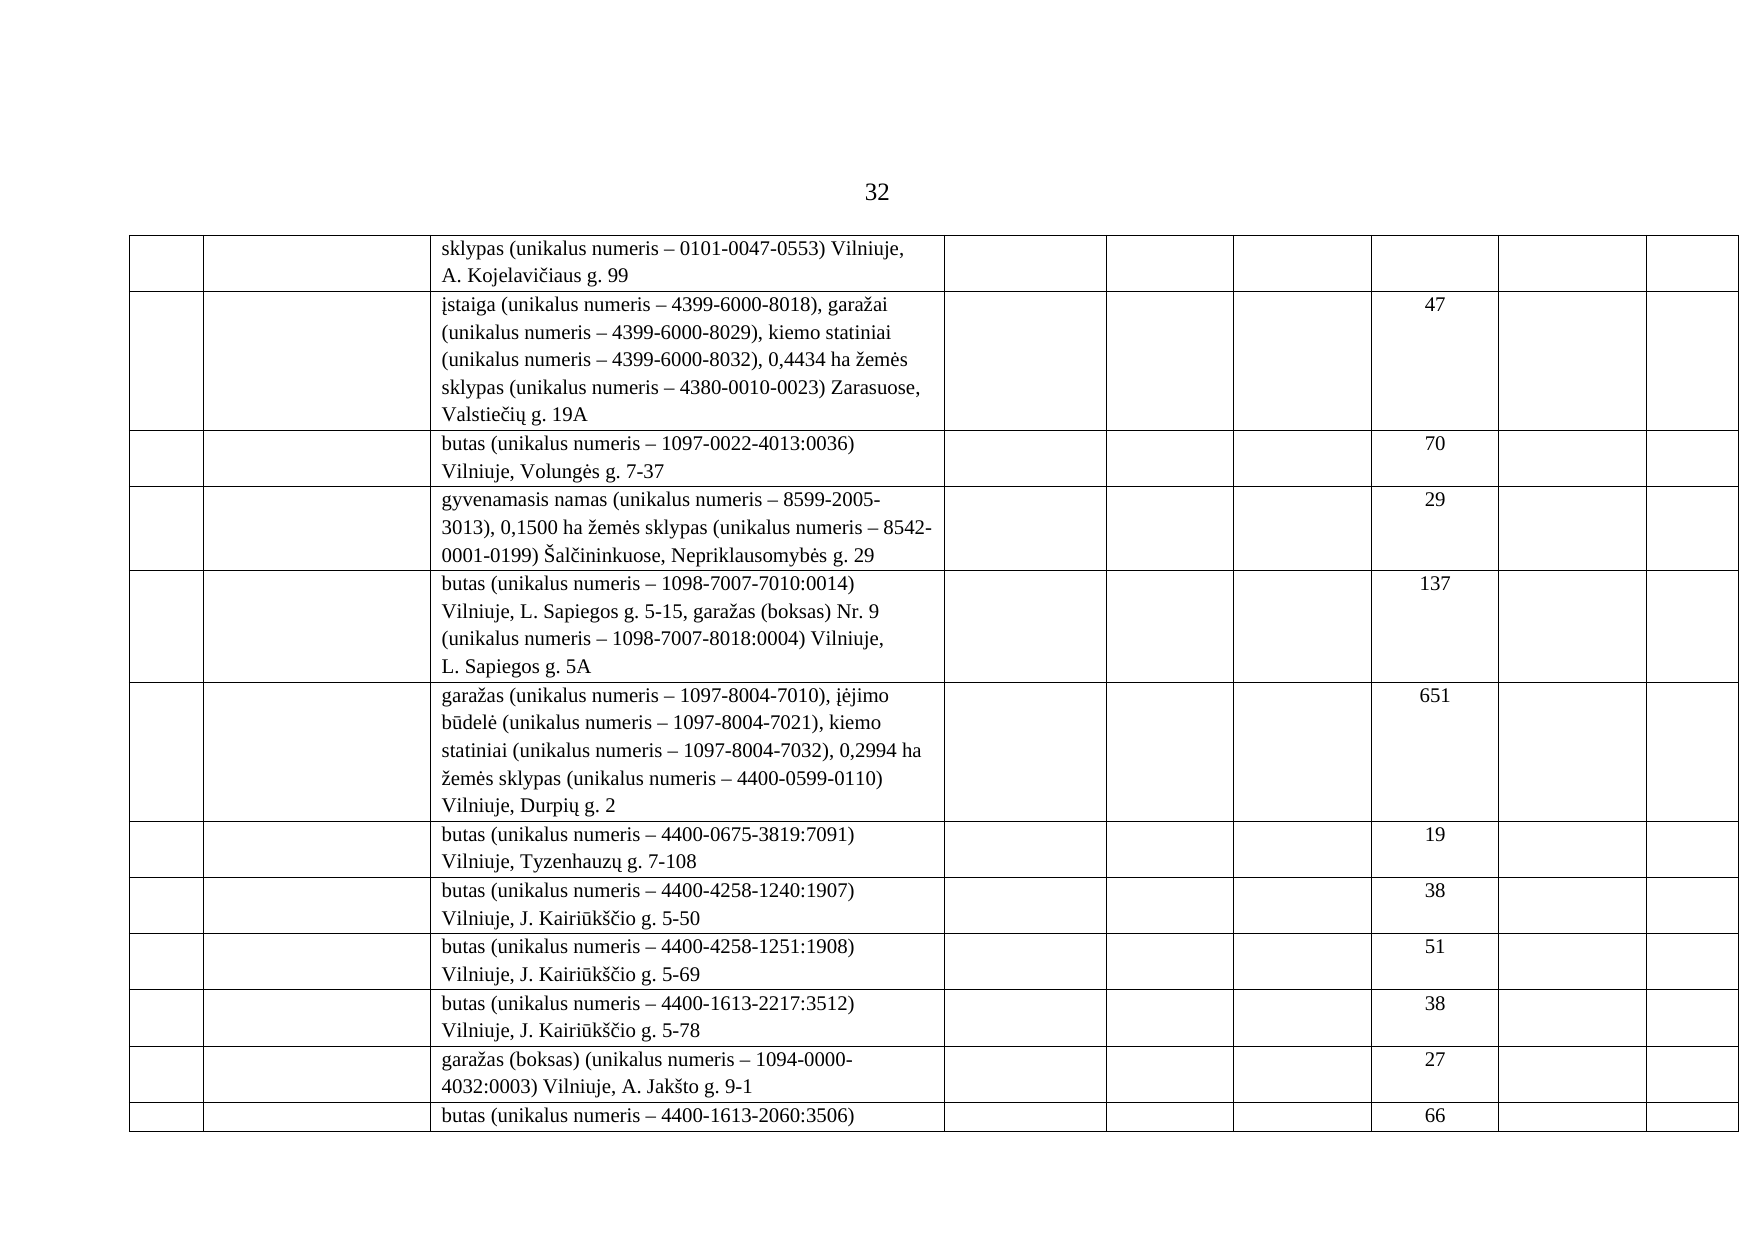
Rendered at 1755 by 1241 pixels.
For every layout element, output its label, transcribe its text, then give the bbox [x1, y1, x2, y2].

table_cell [130, 292, 203, 430]
table_cell [1647, 1047, 1738, 1102]
table_cell [1499, 822, 1646, 877]
table_cell sklypas (unikalus numeris – 0101-0047-0553) Vilniuje, A. Kojelavičiaus g. 99 [431, 236, 944, 291]
table_cell [204, 1103, 430, 1131]
table_cell [1647, 571, 1738, 682]
table_cell [1107, 934, 1233, 989]
table_cell [1499, 236, 1646, 291]
table_cell [1647, 683, 1738, 821]
table_cell [1499, 683, 1646, 821]
table_cell [945, 1047, 1106, 1102]
table_cell garažas (unikalus numeris – 1097-8004-7010), įėjimo būdelė (unikalus numeris – 1097-8004-7021), kiemo statiniai (unikalus numeris – 1097-8004-7032), 0,2994 ha žemės sklypas (unikalus numeris – 4400-0599-0110) Vilniuje, Durpių g. 2 [431, 683, 944, 821]
table_cell [1647, 934, 1738, 989]
table_cell 137 [1372, 571, 1498, 682]
table_cell [130, 683, 203, 821]
table_cell [1234, 934, 1371, 989]
table_cell [945, 934, 1106, 989]
table_cell [1499, 1047, 1646, 1102]
table_cell [1499, 487, 1646, 570]
table_cell įstaiga (unikalus numeris – 4399-6000-8018), garažai (unikalus numeris – 4399-6000-8029), kiemo statiniai (unikalus numeris – 4399-6000-8032), 0,4434 ha žemės sklypas (unikalus numeris – 4380-0010-0023) Zarasuose, Valstiečių g. 19A [431, 292, 944, 430]
table_cell [204, 292, 430, 430]
table_cell [1234, 571, 1371, 682]
table_cell [204, 934, 430, 989]
table_cell [1372, 236, 1498, 291]
table_cell [204, 822, 430, 877]
table_cell [130, 822, 203, 877]
table_cell [1107, 292, 1233, 430]
table_cell [1647, 822, 1738, 877]
table_cell [1499, 1103, 1646, 1131]
table_cell 47 [1372, 292, 1498, 430]
table_cell 29 [1372, 487, 1498, 570]
table_cell [204, 487, 430, 570]
table_cell [204, 431, 430, 486]
table_cell butas (unikalus numeris – 4400-4258-1251:1908) Vilniuje, J. Kairiūkščio g. 5-69 [431, 934, 944, 989]
table_cell [130, 487, 203, 570]
table_cell [1107, 236, 1233, 291]
table_cell [1234, 878, 1371, 933]
table_cell [204, 990, 430, 1046]
table_cell [1234, 431, 1371, 486]
table_cell 651 [1372, 683, 1498, 821]
table_cell [1647, 236, 1738, 291]
table_cell [1647, 292, 1738, 430]
table_cell [1234, 822, 1371, 877]
table_cell [945, 292, 1106, 430]
table_cell [1234, 236, 1371, 291]
table_cell [1107, 878, 1233, 933]
table_cell [1499, 934, 1646, 989]
table_cell gyvenamasis namas (unikalus numeris – 8599-2005-3013), 0,1500 ha žemės sklypas (unikalus numeris – 8542-0001-0199) Šalčininkuose, Nepriklausomybės g. 29 [431, 487, 944, 570]
table_cell [1499, 878, 1646, 933]
table_cell [130, 431, 203, 486]
table_cell [945, 487, 1106, 570]
table_cell butas (unikalus numeris – 1097-0022-4013:0036) Vilniuje, Volungės g. 7-37 [431, 431, 944, 486]
table_cell [204, 878, 430, 933]
table_cell [945, 990, 1106, 1046]
table_cell [945, 431, 1106, 486]
table_cell [1107, 571, 1233, 682]
table_cell 27 [1372, 1047, 1498, 1102]
table_cell [945, 683, 1106, 821]
table_cell [130, 236, 203, 291]
table_cell [1107, 431, 1233, 486]
table_cell 51 [1372, 934, 1498, 989]
table_cell [130, 878, 203, 933]
table_cell butas (unikalus numeris – 4400-4258-1240:1907) Vilniuje, J. Kairiūkščio g. 5-50 [431, 878, 944, 933]
table_cell [130, 934, 203, 989]
table_cell 66 [1372, 1103, 1498, 1131]
table_cell [1647, 990, 1738, 1046]
table_cell [1647, 487, 1738, 570]
table_cell [204, 683, 430, 821]
table_cell 38 [1372, 990, 1498, 1046]
table_cell butas (unikalus numeris – 4400-1613-2060:3506) [431, 1103, 944, 1131]
table_cell [945, 236, 1106, 291]
table_cell [1234, 1047, 1371, 1102]
table_cell garažas (boksas) (unikalus numeris – 1094-0000-4032:0003) Vilniuje, A. Jakšto g. 9-1 [431, 1047, 944, 1102]
table_cell [1107, 487, 1233, 570]
table_cell [1499, 292, 1646, 430]
table_cell butas (unikalus numeris – 1098-7007-7010:0014) Vilniuje, L. Sapiegos g. 5-15, garažas (boksas) Nr. 9 (unikalus numeris – 1098-7007-8018:0004) Vilniuje, L. Sapiegos g. 5A [431, 571, 944, 682]
table_cell [1234, 292, 1371, 430]
table_cell [945, 1103, 1106, 1131]
table_cell butas (unikalus numeris – 4400-1613-2217:3512) Vilniuje, J. Kairiūkščio g. 5-78 [431, 990, 944, 1046]
table_cell [1234, 1103, 1371, 1131]
table_cell [1107, 1047, 1233, 1102]
table_cell 19 [1372, 822, 1498, 877]
table_cell [945, 878, 1106, 933]
table_cell 38 [1372, 878, 1498, 933]
table_cell [1107, 683, 1233, 821]
table_cell [1234, 683, 1371, 821]
table_cell [1499, 571, 1646, 682]
table_cell [1107, 822, 1233, 877]
table_cell [1499, 431, 1646, 486]
table_cell [130, 1047, 203, 1102]
table_cell [130, 990, 203, 1046]
table_cell [1647, 1103, 1738, 1131]
table_cell [945, 571, 1106, 682]
table_cell [1234, 990, 1371, 1046]
table_cell [130, 1103, 203, 1131]
table_cell [1107, 990, 1233, 1046]
table_cell 70 [1372, 431, 1498, 486]
table_cell [204, 1047, 430, 1102]
table_cell [1234, 487, 1371, 570]
table_cell [204, 236, 430, 291]
table_cell [1499, 990, 1646, 1046]
table_cell [1107, 1103, 1233, 1131]
table_cell butas (unikalus numeris – 4400-0675-3819:7091) Vilniuje, Tyzenhauzų g. 7-108 [431, 822, 944, 877]
table_cell [130, 571, 203, 682]
table_cell [1647, 431, 1738, 486]
table_cell [204, 571, 430, 682]
table_cell [1647, 878, 1738, 933]
table_cell [945, 822, 1106, 877]
